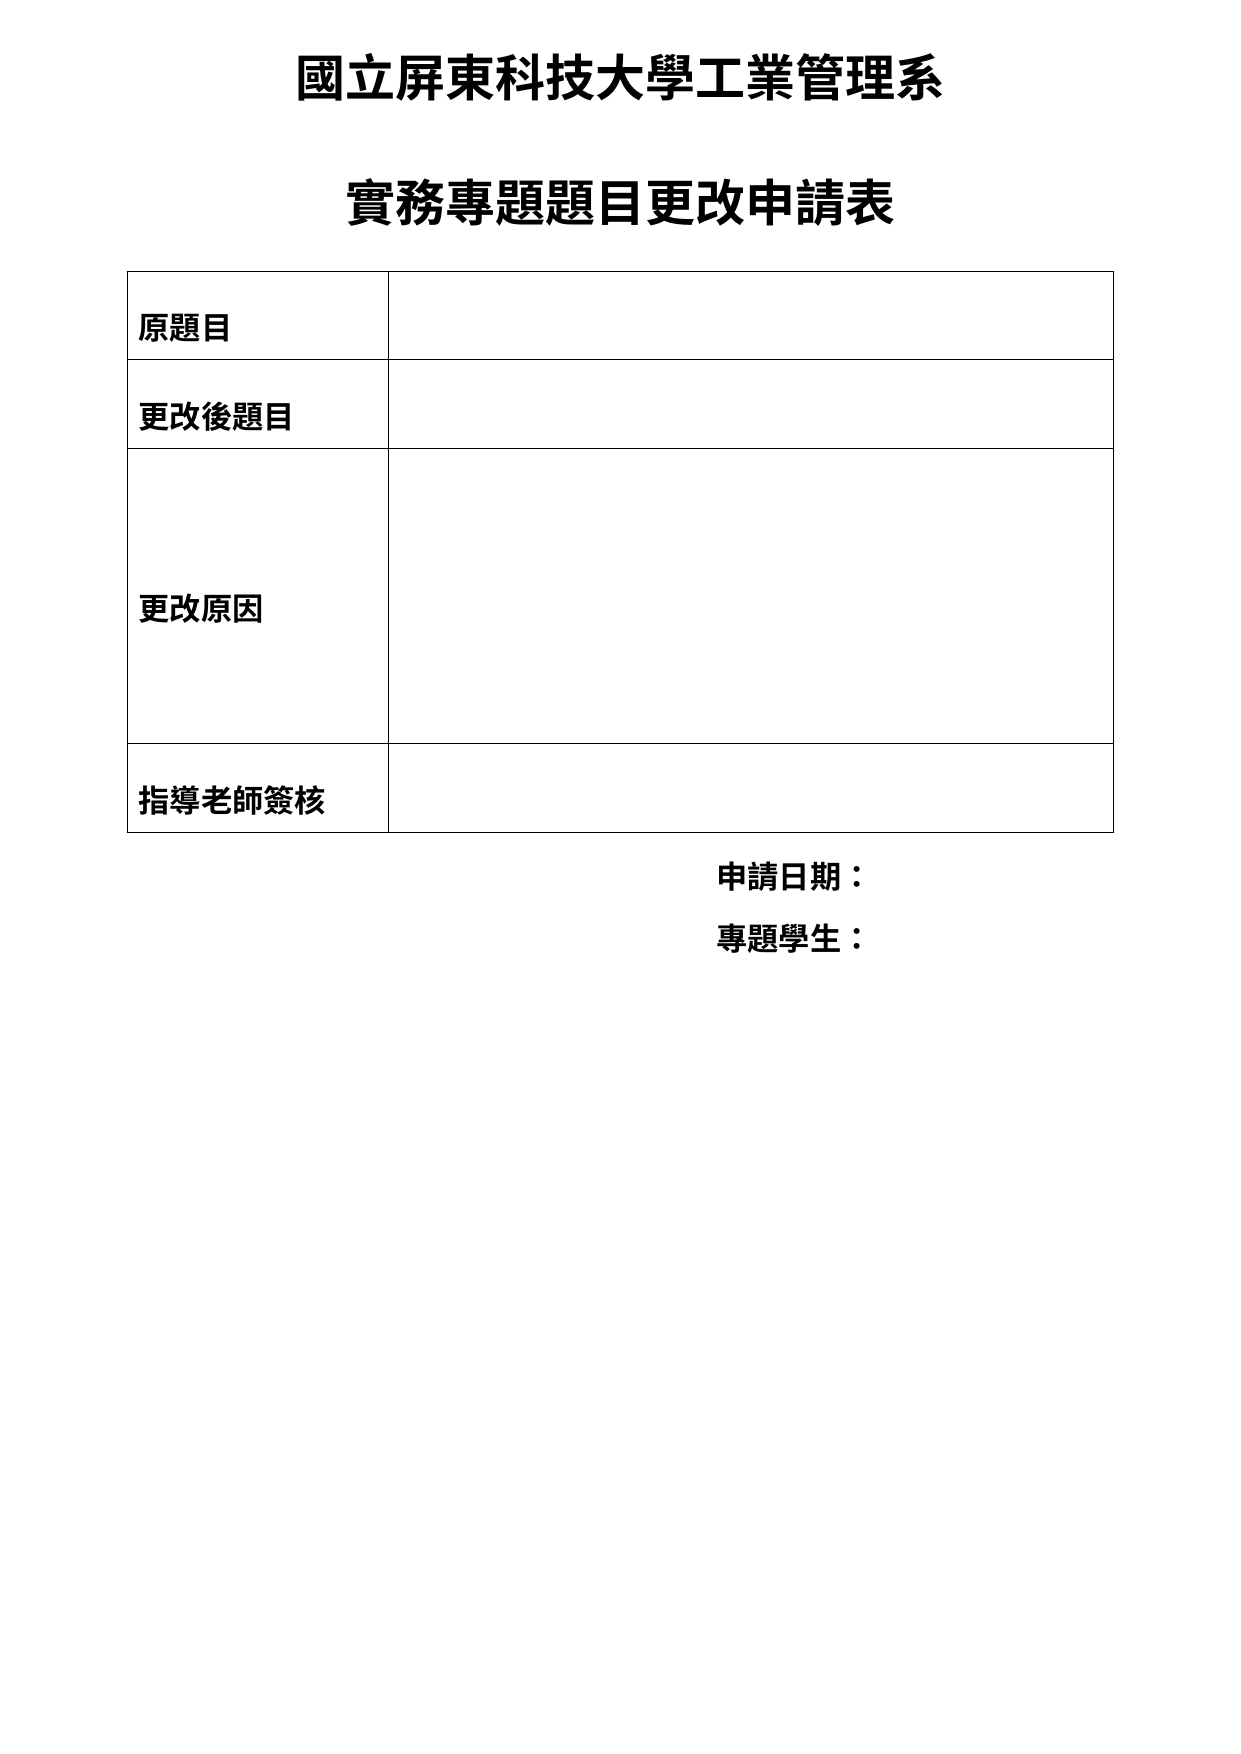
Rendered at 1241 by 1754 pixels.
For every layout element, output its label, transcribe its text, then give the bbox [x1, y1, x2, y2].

table_cell 指導老師簽核 [128, 744, 388, 832]
text 申請日期： [118, 833, 1122, 896]
table_cell 更改後題目 [128, 360, 388, 448]
table_cell 更改原因 [128, 449, 388, 743]
text 實務專題題目更改申請表 [118, 127, 1122, 252]
table_cell [389, 744, 1113, 832]
table_header [389, 272, 1113, 359]
table_cell [389, 360, 1113, 448]
table_header 原題目 [128, 272, 388, 359]
table_cell [389, 449, 1113, 743]
text 國立屏東科技大學工業管理系 [118, 2, 1122, 127]
text 專題學生： [118, 896, 1122, 958]
